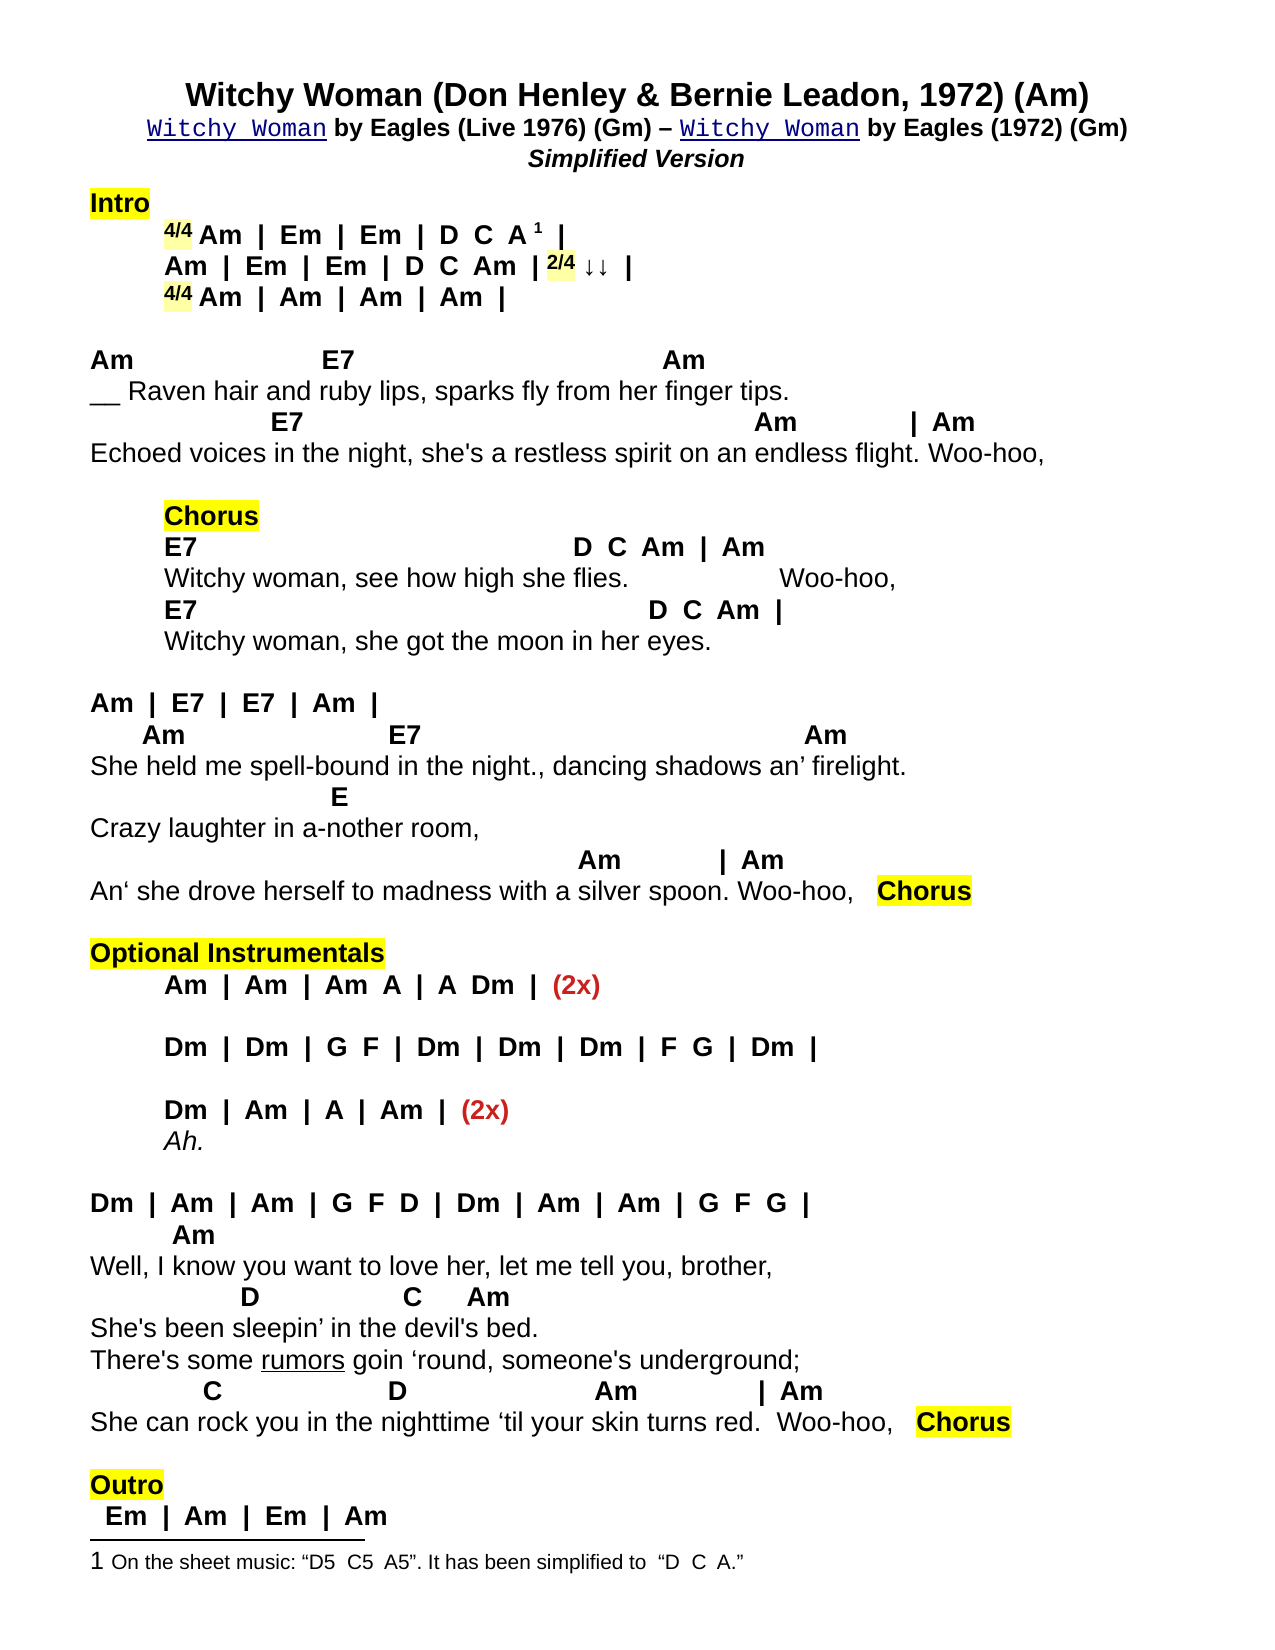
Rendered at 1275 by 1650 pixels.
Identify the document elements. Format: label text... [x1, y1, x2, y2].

text Am | Em | Em | D C Am | 2/4 ↓↓ | [164, 250, 1185, 281]
text Witchy Woman (Don Henley & Bernie Leadon, 1972) (Am) [90, 75, 1185, 113]
text Simplified Version [90, 144, 1185, 173]
text __ Raven hair and ruby lips, sparks fly from her finger tips. [90, 375, 1185, 406]
text 4/4 Am | Em | Em | D C A | [164, 219, 1185, 250]
text Chorus [164, 500, 1185, 531]
text Witchy woman, she got the moon in her eyes. [164, 625, 1185, 656]
text Am | Am | Am A | A Dm | (2x) [164, 969, 1185, 1000]
text Dm | Dm | G F | Dm | Dm | Dm | F G | Dm | [164, 1031, 1185, 1062]
text Well, I know you want to love her, let me tell you, brother, [90, 1250, 1185, 1281]
text Intro [90, 187, 1185, 219]
text Em | Am | Em | Am [90, 1500, 1185, 1531]
text She's been sleepin’ in the devil's bed. There's some rumors goin ‘round, someone's underground; [90, 1312, 1185, 1375]
text She held me spell-bound in the night., dancing shadows an’ firelight. [90, 750, 1185, 781]
text Am | Am [90, 844, 1185, 875]
text Crazy laughter in a-nother room, [90, 812, 1185, 844]
text Echoed voices in the night, she's a restless spirit on an endless flight. Woo-hoo, [90, 437, 1185, 469]
text 4/4 Am | Am | Am | Am | [164, 281, 1185, 312]
text On the sheet music: “D5 C5 A5”. It has been simplified to “D C A.” [90, 1546, 1185, 1575]
text Dm | Am | A | Am | (2x) [164, 1094, 1185, 1125]
text D C Am [90, 1281, 1185, 1312]
text Am E7 Am [90, 719, 1185, 750]
text She can rock you in the nighttime ‘til your skin turns red. Woo-hoo, Chorus [90, 1406, 1185, 1437]
text C D Am | Am [90, 1375, 1185, 1406]
text E7 D C Am | Am [164, 531, 1185, 562]
text Am [90, 1219, 1185, 1250]
text Optional Instrumentals [90, 937, 1185, 969]
text Dm | Am | Am | G F D | Dm | Am | Am | G F G | [90, 1187, 1185, 1219]
text E7 D C Am | [164, 594, 1185, 625]
text Am | E7 | E7 | Am | [90, 687, 1185, 719]
text E [90, 781, 1185, 812]
text E7 Am | Am [90, 406, 1185, 437]
text Am E7 Am [90, 344, 1185, 375]
text Outro [90, 1469, 1185, 1500]
text Witchy Woman by Eagles (Live 1976) (Gm) – Witchy Woman by Eagles (1972) (Gm) [90, 113, 1185, 144]
text Witchy woman, see how high she flies. Woo-hoo, [164, 562, 1185, 594]
text An‘ she drove herself to madness with a silver spoon. Woo-hoo, Chorus [90, 875, 1185, 906]
text Ah. [164, 1125, 1185, 1156]
